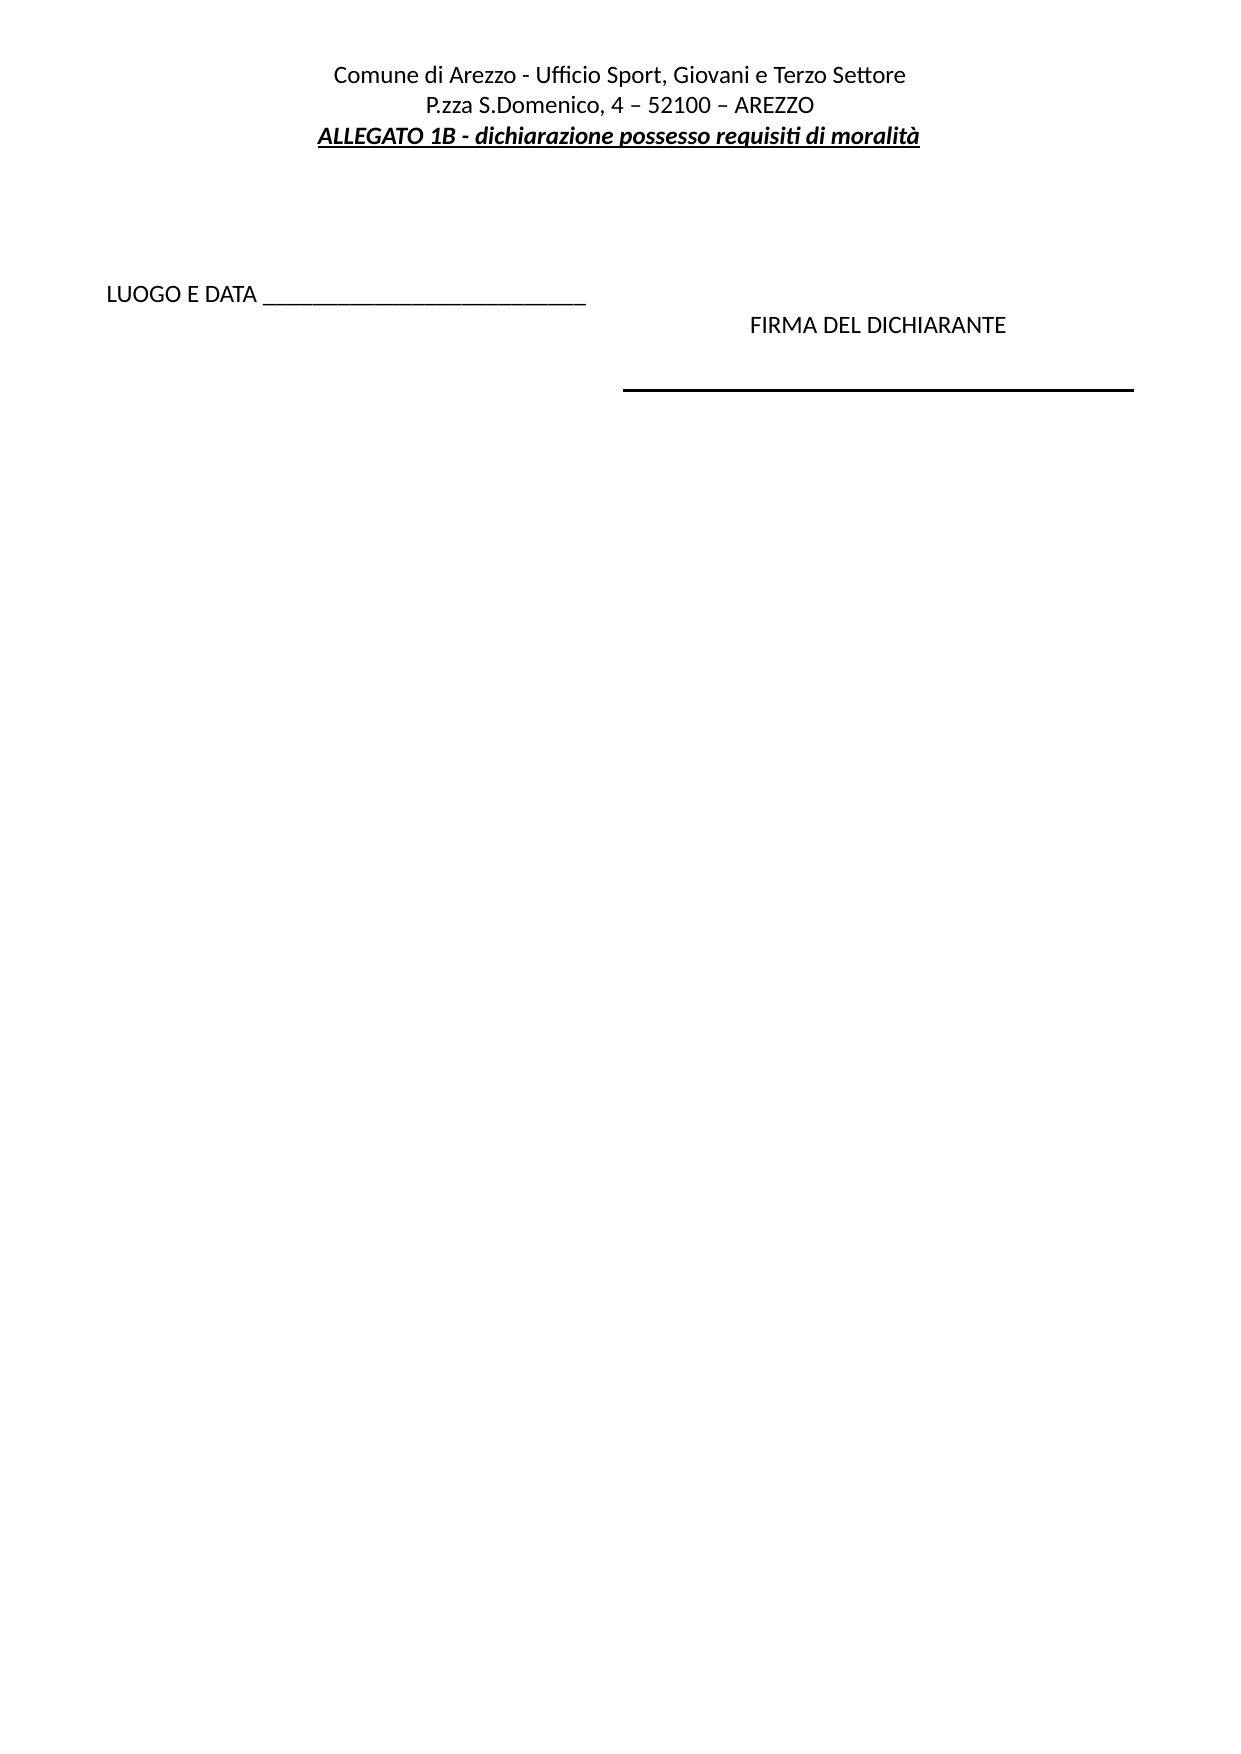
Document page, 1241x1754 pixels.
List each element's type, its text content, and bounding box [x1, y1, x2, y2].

text FIRMA DEL DICHIARANTE [623, 309, 1134, 340]
text LUOGO E DATA __________________________ [106, 279, 1134, 309]
